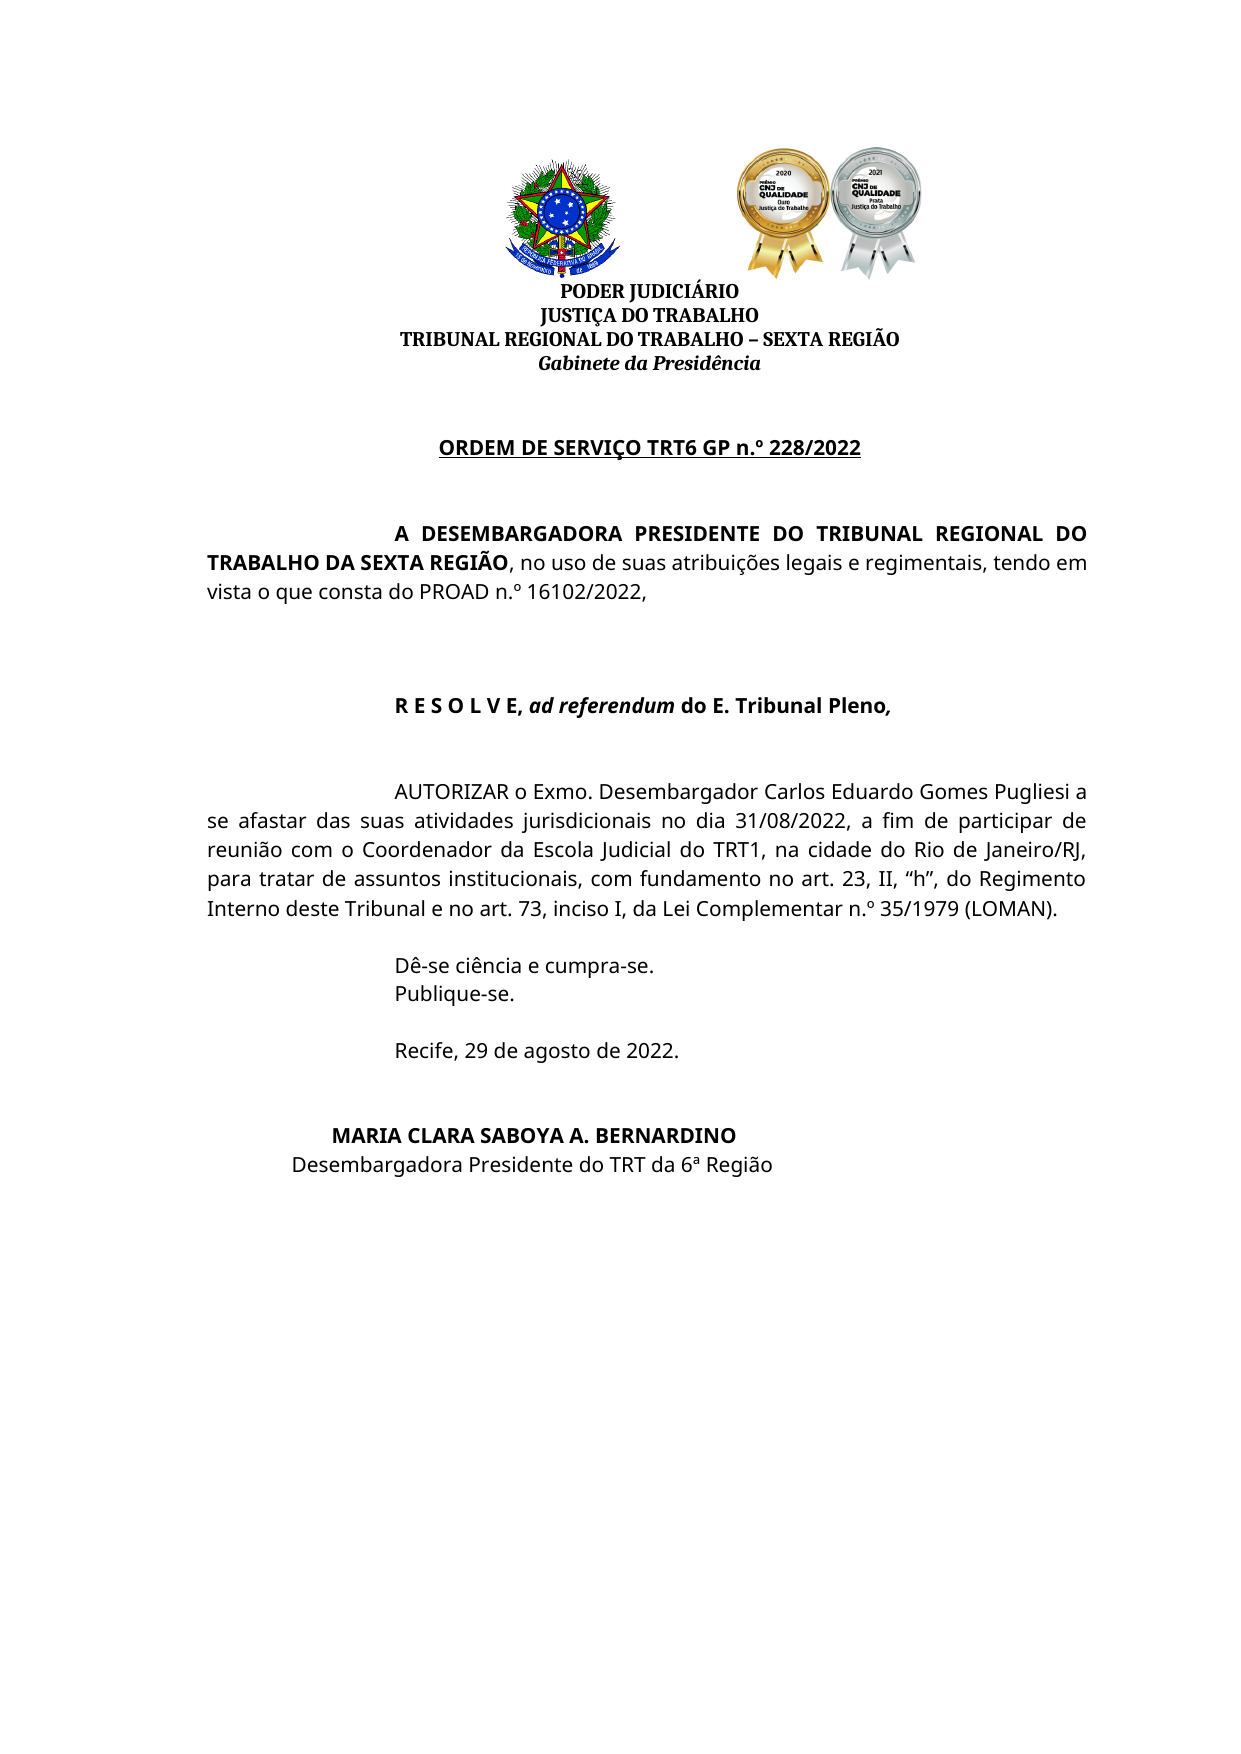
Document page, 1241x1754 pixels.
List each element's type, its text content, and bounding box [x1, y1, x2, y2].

text Publique-se. [207, 979, 1092, 1008]
text ORDEM DE SERVIÇO TRT6 GP n.º 228/2022 [207, 433, 1092, 461]
text Recife, 29 de agosto de 2022. [207, 1036, 1092, 1065]
text TRIBUNAL REGIONAL DO TRABALHO – SEXTA REGIÃO [207, 327, 1092, 351]
text R E S O L V E, ad referendum do E. Tribunal Pleno, [207, 691, 1088, 719]
text AUTORIZAR o Exmo. Desembargador Carlos Eduardo Gomes Pugliesi a se afastar das suas atividades jurisdicionais no dia 31/08/2022, a fim de participar de reunião com o Coordenador da Escola Judicial do TRT1, na cidade do Rio de Janeiro/RJ, para tratar de assuntos institucionais, com fundamento no art. 23, II, “h”, do Regimento Interno deste Tribunal e no art. 73, inciso I, da Lei Complementar n.º 35/1979 (LOMAN). [207, 776, 1088, 922]
text MARIA CLARA SABOYA A. BERNARDINO [207, 1122, 1002, 1150]
text A DESEMBARGADORA PRESIDENTE DO TRIBUNAL REGIONAL DO TRABALHO DA SEXTA REGIÃO, no uso de suas atribuições legais e regimentais, tendo em vista o que consta do PROAD n.º 16102/2022, [207, 518, 1088, 606]
text Gabinete da Presidência [207, 351, 1092, 375]
text JUSTIÇA DO TRABALHO [207, 303, 1092, 327]
text Desembargadora Presidente do TRT da 6ª Região [151, 1150, 1088, 1178]
picture [499, 156, 623, 280]
text PODER JUDICIÁRIO [207, 279, 1092, 303]
text Dê-se ciência e cumpra-se. [207, 951, 1092, 979]
